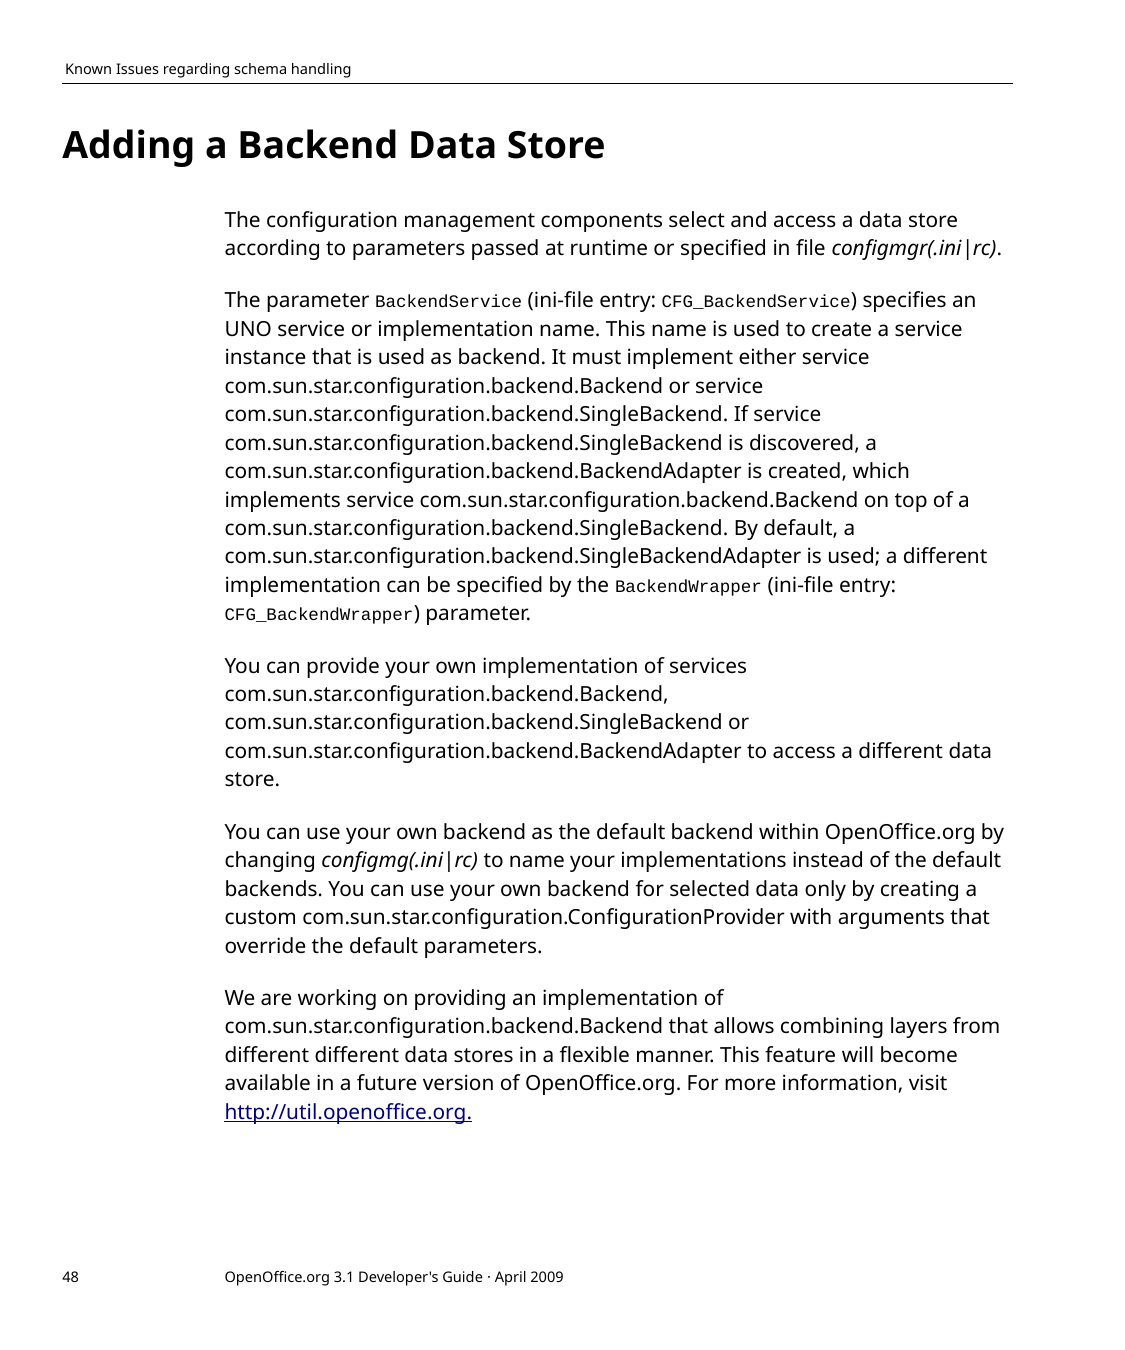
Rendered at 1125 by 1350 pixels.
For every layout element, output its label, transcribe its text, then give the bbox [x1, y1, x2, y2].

text You can provide your own implementation of services com.sun.star.configuration.backend.Backend, com.sun.star.configuration.backend.SingleBackend or com.sun.star.configuration.backend.BackendAdapter to access a different data store. [224, 651, 1013, 793]
text We are working on providing an implementation of com.sun.star.configuration.backend.Backend that allows combining layers from different different data stores in a flexible manner. This feature will become available in a future version of OpenOffice.org. For more information, visit http://util.openoffice.org. [224, 983, 1013, 1125]
text You can use your own backend as the default backend within OpenOffice.org by changing configmg(.ini|rc) to name your implementations instead of the default backends. You can use your own backend for selected data only by creating a custom com.sun.star.configuration.ConfigurationProvider with arguments that override the default parameters. [224, 817, 1013, 959]
text The parameter BackendService (ini-file entry: CFG_BackendService) specifies an UNO service or implementation name. This name is used to create a service instance that is used as backend. It must implement either service com.sun.star.configuration.backend.Backend or service com.sun.star.configuration.backend.SingleBackend. If service com.sun.star.configuration.backend.SingleBackend is discovered, a com.sun.star.configuration.backend.BackendAdapter is created, which implements service com.sun.star.configuration.backend.Backend on top of a com.sun.star.configuration.backend.SingleBackend. By default, a com.sun.star.configuration.backend.SingleBackendAdapter is used; a different implementation can be specified by the BackendWrapper (ini-file entry: CFG_BackendWrapper) parameter. [224, 286, 1013, 627]
text The configuration management components select and access a data store according to parameters passed at runtime or specified in file configmgr(.ini|rc). [224, 205, 1013, 262]
subtitle Adding a Backend Data Store [62, 118, 1013, 169]
